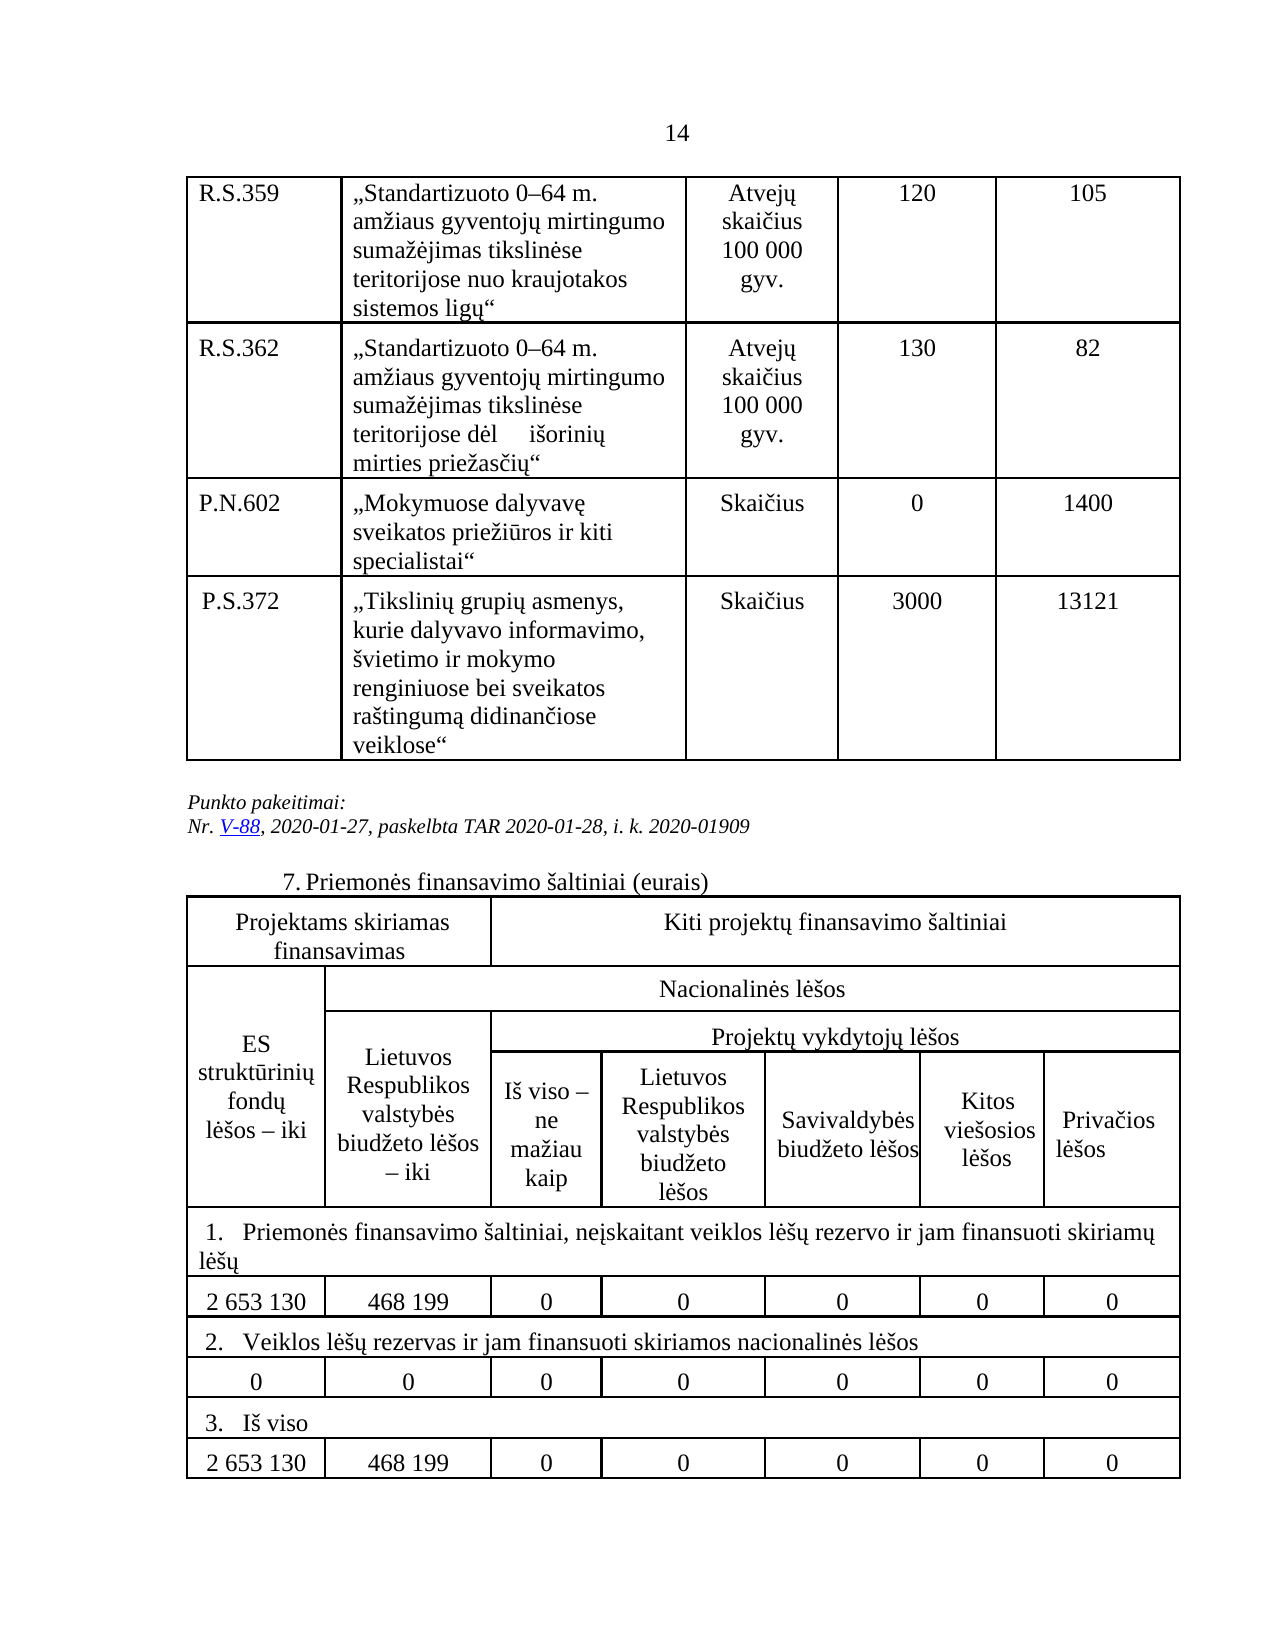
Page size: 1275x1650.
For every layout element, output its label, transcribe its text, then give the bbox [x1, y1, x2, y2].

table_cell Skaičius [687, 577, 837, 759]
table_cell R.S.362 [188, 324, 340, 477]
table_cell „Mokymuose dalyvavę sveikatos priežiūros ir kiti specialistai“ [343, 479, 685, 575]
table_cell 0 [766, 1358, 919, 1396]
table_header Kiti projektų finansavimo šaltiniai [492, 898, 1179, 964]
table_cell 130 [839, 324, 995, 477]
table_cell Privačios lėšos [1045, 1053, 1179, 1206]
table_cell 1400 [997, 479, 1179, 575]
table_cell 0 [921, 1439, 1043, 1477]
text Punkto pakeitimai: [187, 790, 1167, 814]
table_cell 0 [766, 1439, 919, 1477]
table_cell „Standartizuoto 0–64 m. amžiaus gyventojų mirtingumo sumažėjimas tikslinėse teritorijose dėl išorinių mirties priežasčių“ [343, 324, 685, 477]
table_cell Lietuvos Respublikos valstybės biudžeto lėšos – iki [326, 1012, 490, 1206]
table_cell P.S.372 [188, 577, 340, 759]
table_cell 0 [603, 1358, 764, 1396]
table_cell 0 [492, 1358, 600, 1396]
table_cell Nacionalinės lėšos [326, 967, 1179, 1010]
table_cell 3. Iš viso [188, 1398, 1179, 1437]
table_cell 1. Priemonės finansavimo šaltiniai, neįskaitant veiklos lėšų rezervo ir jam finansuoti skiriamų lėšų [188, 1208, 1179, 1275]
table_cell 120 [839, 178, 995, 321]
table_cell 0 [921, 1358, 1043, 1396]
table_cell „Standartizuoto 0–64 m. amžiaus gyventojų mirtingumo sumažėjimas tikslinėse teritorijose nuo kraujotakos sistemos ligų“ [343, 178, 685, 321]
table_cell ES struktūrinių fondų lėšos – iki [188, 967, 324, 1206]
table_cell 0 [492, 1439, 600, 1477]
table_cell „Tikslinių grupių asmenys, kurie dalyvavo informavimo, švietimo ir mokymo renginiuose bei sveikatos raštingumą didinančiose veiklose“ [343, 577, 685, 759]
table_cell R.S.359 [188, 178, 340, 321]
table_cell Kitos viešosios lėšos [921, 1053, 1043, 1206]
table_cell 3000 [839, 577, 995, 759]
table_cell 468 199 [326, 1439, 490, 1477]
table_cell 2. Veiklos lėšų rezervas ir jam finansuoti skiriamos nacionalinės lėšos [188, 1318, 1179, 1356]
table_cell Lietuvos Respublikos valstybės biudžeto lėšos [603, 1053, 764, 1206]
table_cell 468 199 [326, 1277, 490, 1315]
table_cell 13121 [997, 577, 1179, 759]
table_cell P.N.602 [188, 479, 340, 575]
table_cell 2 653 130 [188, 1277, 324, 1315]
table_cell 0 [603, 1439, 764, 1477]
text 7. Priemonės finansavimo šaltiniai (eurais) [187, 867, 889, 895]
table_cell 0 [188, 1358, 324, 1396]
table_cell 0 [1045, 1439, 1179, 1477]
table_cell 0 [1045, 1277, 1179, 1315]
table_cell Iš viso – ne mažiau kaip [492, 1053, 600, 1206]
table_cell 105 [997, 178, 1179, 321]
table_cell 0 [326, 1358, 490, 1396]
table_cell 0 [492, 1277, 600, 1315]
table_cell 0 [839, 479, 995, 575]
table_cell Projektų vykdytojų lėšos [492, 1012, 1179, 1050]
table_cell 0 [766, 1277, 919, 1315]
table_cell 0 [1045, 1358, 1179, 1396]
table_cell 82 [997, 324, 1179, 477]
table_header Projektams skiriamas finansavimas [188, 898, 490, 964]
table_cell 2 653 130 [188, 1439, 324, 1477]
table_cell 0 [921, 1277, 1043, 1315]
table_cell Skaičius [687, 479, 837, 575]
text Nr. V-88, 2020-01-27, paskelbta TAR 2020-01-28, i. k. 2020-01909 [187, 814, 1167, 838]
table_cell Atvejų skaičius 100 000 gyv. [687, 324, 837, 477]
table_cell 0 [603, 1277, 764, 1315]
table_cell Atvejų skaičius 100 000 gyv. [687, 178, 837, 321]
table_cell Savivaldybės biudžeto lėšos [766, 1053, 919, 1206]
